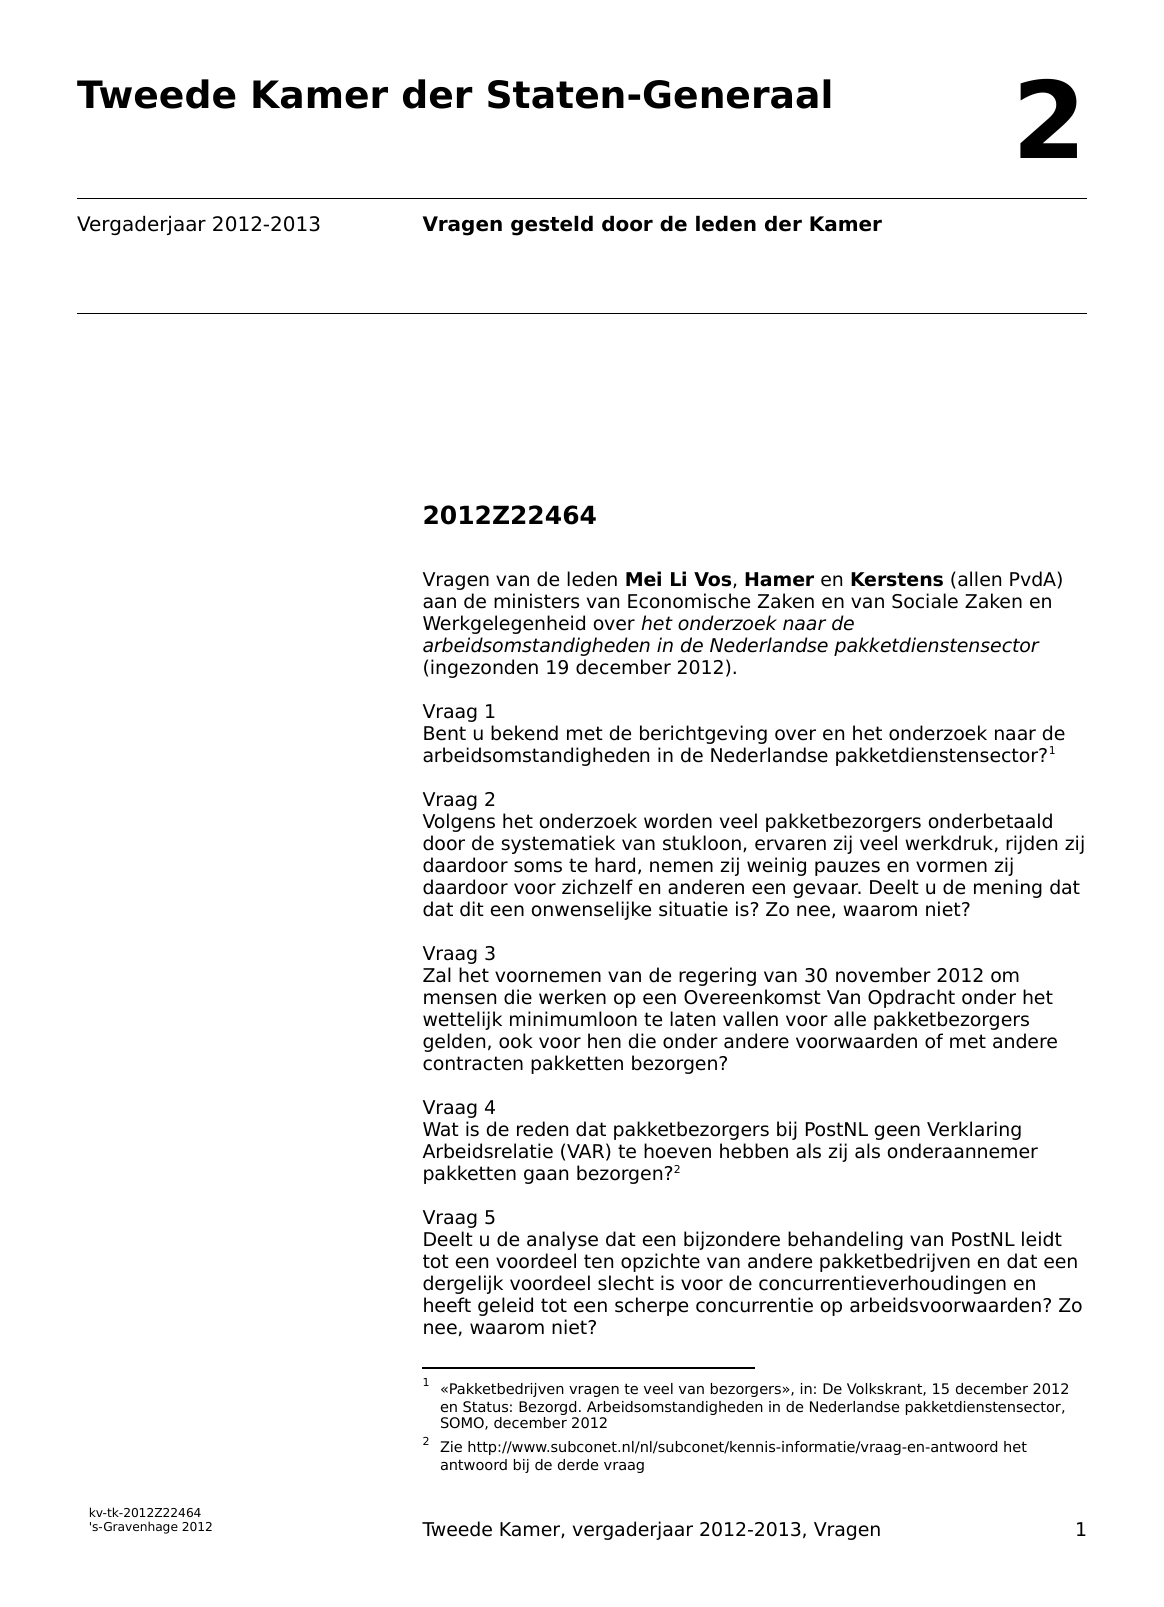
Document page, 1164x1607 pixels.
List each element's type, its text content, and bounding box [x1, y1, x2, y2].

text Vraag 3 [422, 943, 1087, 965]
text Bent u bekend met de berichtgeving over en het onderzoek naar de arbeidsomstandigheden in de Nederlandse pakketdienstensector? [422, 723, 1087, 767]
table_cell Vragen gesteld door de leden der Kamer [422, 199, 1087, 313]
text Vragen van de leden Mei Li Vos, Hamer en Kerstens (allen PvdA) aan de ministers van Economische Zaken en van Sociale Zaken en Werkgelegenheid over het onderzoek naar de arbeidsomstandigheden in de Nederlandse pakketdienstensector (ingezonden 19 december 2012). [422, 569, 1087, 679]
text Volgens het onderzoek worden veel pakketbezorgers onderbetaald door de systematiek van stukloon, ervaren zij veel werkdruk, rijden zij daardoor soms te hard, nemen zij weinig pauzes en vormen zij daardoor voor zichzelf en anderen een gevaar. Deelt u de mening dat dat dit een onwenselijke situatie is? Zo nee, waarom niet? [422, 811, 1087, 921]
text Zal het voornemen van de regering van 30 november 2012 om mensen die werken op een Overeenkomst Van Opdracht onder het wettelijk minimumloon te laten vallen voor alle pakketbezorgers gelden, ook voor hen die onder andere voorwaarden of met andere contracten pakketten bezorgen? [422, 965, 1087, 1075]
text Vraag 2 [422, 789, 1087, 811]
text Vraag 5 [422, 1207, 1087, 1229]
table_cell Vergaderjaar 2012-2013 [77, 199, 422, 313]
text Deelt u de analyse dat een bijzondere behandeling van PostNL leidt tot een voordeel ten opzichte van andere pakketbedrijven en dat een dergelijk voordeel slecht is voor de concurrentieverhoudingen en heeft geleid tot een scherpe concurrentie op arbeidsvoorwaarden? Zo nee, waarom niet? [422, 1229, 1087, 1339]
text 's-Gravenhage 2012 [88, 1520, 323, 1534]
text 2012Z22464 [422, 501, 1087, 531]
text Vraag 4 [422, 1097, 1087, 1119]
text «Pakketbedrijven vragen te veel van bezorgers», in: De Volkskrant, 15 december 2012 en Status: Bezorgd. Arbeidsomstandigheden in de Nederlandse pakketdienstensector, SOMO, december 2012 [422, 1377, 1087, 1432]
text Zie http://www.subconet.nl/nl/subconet/kennis-informatie/vraag-en-antwoord het antwoord bij de derde vraag [422, 1435, 1087, 1474]
text Vraag 1 [422, 701, 1087, 723]
table_header 2 [886, 59, 1087, 198]
text kv-tk-2012Z22464 [88, 1506, 323, 1520]
table_header Tweede Kamer der Staten-Generaal [77, 59, 886, 198]
text Wat is de reden dat pakketbezorgers bij PostNL geen Verklaring Arbeidsrelatie (VAR) te hoeven hebben als zij als onderaannemer pakketten gaan bezorgen? [422, 1119, 1087, 1185]
